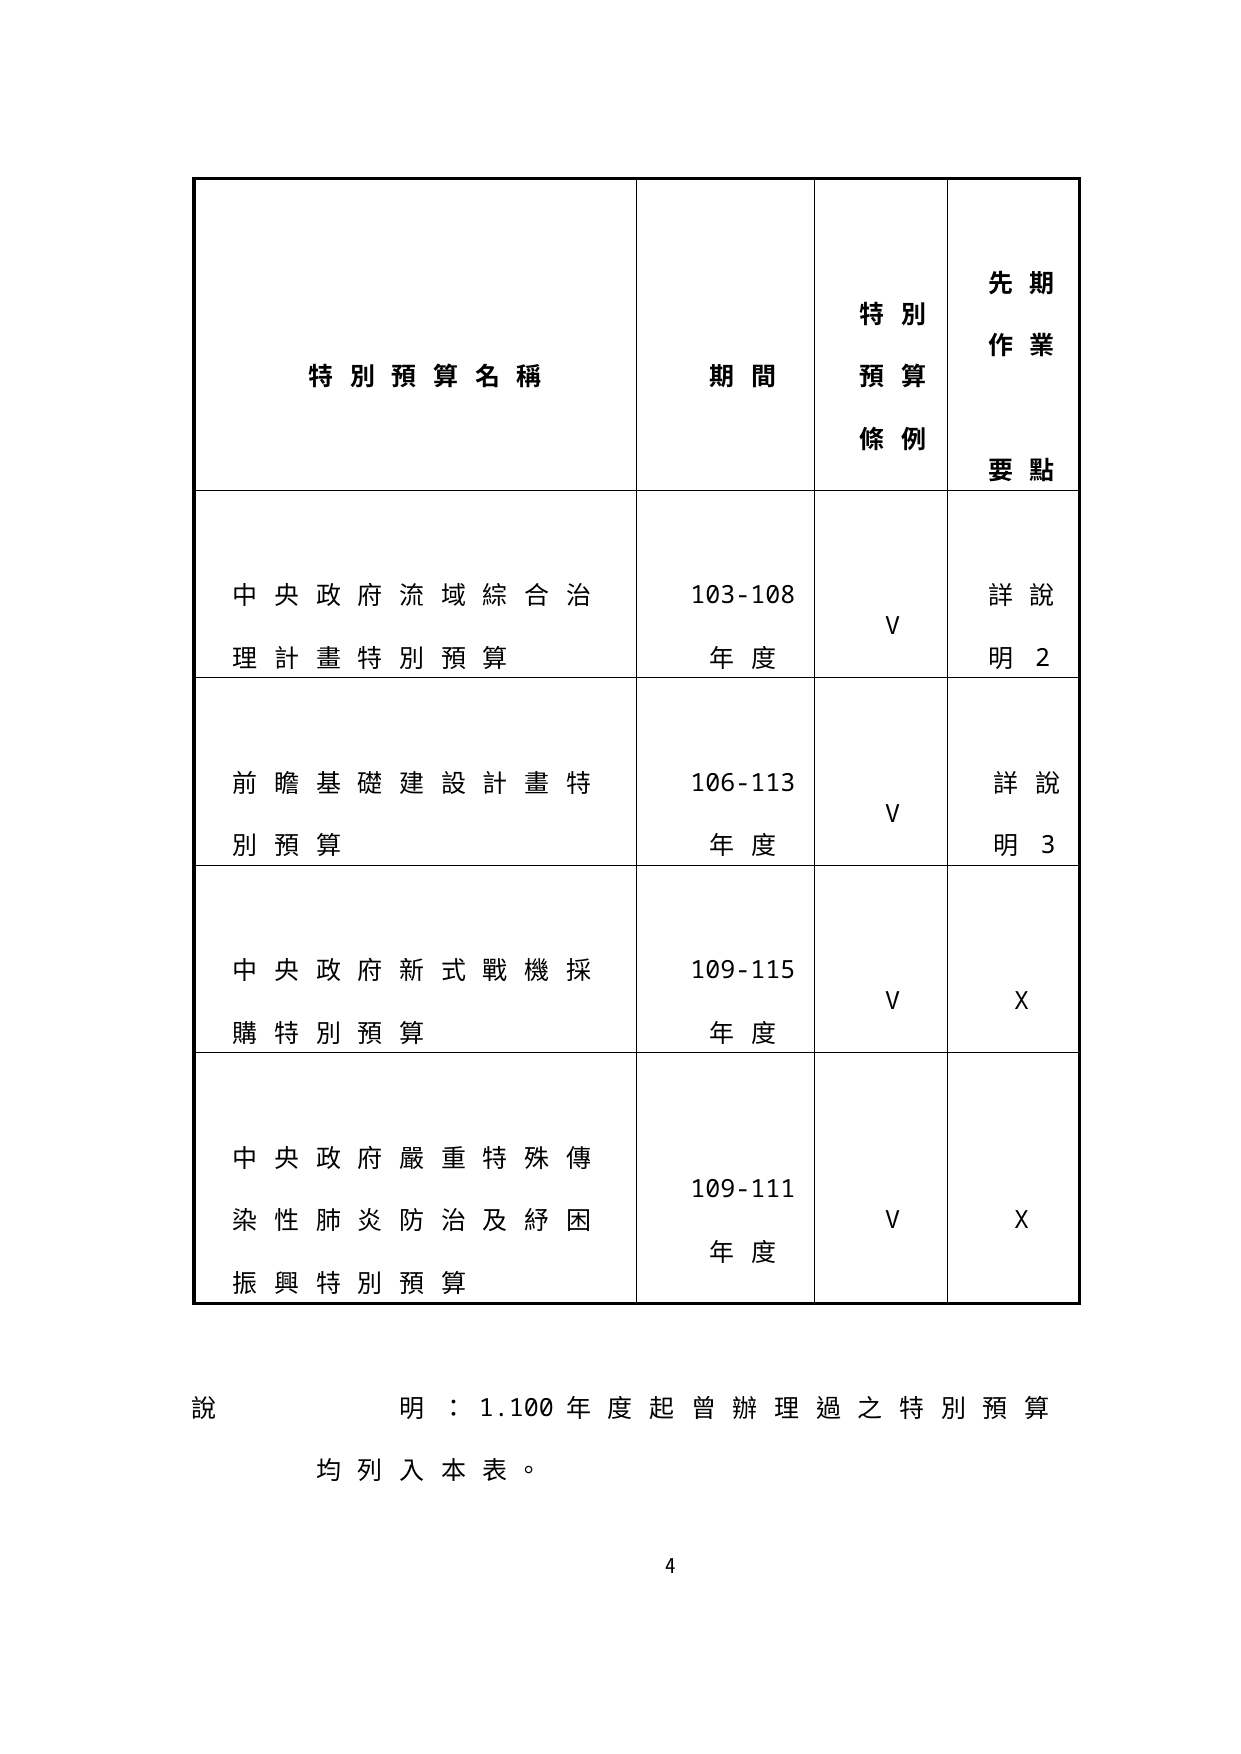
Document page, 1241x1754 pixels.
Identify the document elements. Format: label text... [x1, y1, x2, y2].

table_header 特別預算名稱 [196, 180, 636, 489]
table_cell V [815, 491, 947, 677]
table_cell 109-111年度 [637, 1053, 814, 1302]
table_cell 103-108年度 [637, 491, 814, 677]
table_cell V [815, 1053, 947, 1302]
table_cell 前瞻基礎建設計畫特別預算 [196, 678, 636, 865]
table_cell 詳說明2 [948, 491, 1078, 677]
table_cell X [948, 1053, 1078, 1302]
table_cell V [815, 866, 947, 1052]
table_cell 中央政府流域綜合治理計畫特別預算 [196, 491, 636, 677]
table_header 期間 [637, 180, 814, 489]
table_cell 中央政府嚴重特殊傳染性肺炎防治及紓困振興特別預算 [196, 1053, 636, 1302]
table_cell 109-115年度 [637, 866, 814, 1052]
table_cell X [948, 866, 1078, 1052]
table_header 先期作業 要點 [948, 180, 1078, 489]
text 說 明：1.100年度起曾辦理過之特別預算均列入本表。 [183, 1365, 1087, 1490]
table_cell V [815, 678, 947, 865]
table_cell 106-113年度 [637, 678, 814, 865]
table_header 特別預算 條例 [815, 180, 947, 489]
table_cell 詳說明3 [948, 678, 1078, 865]
table_cell 中央政府新式戰機採購特別預算 [196, 866, 636, 1052]
